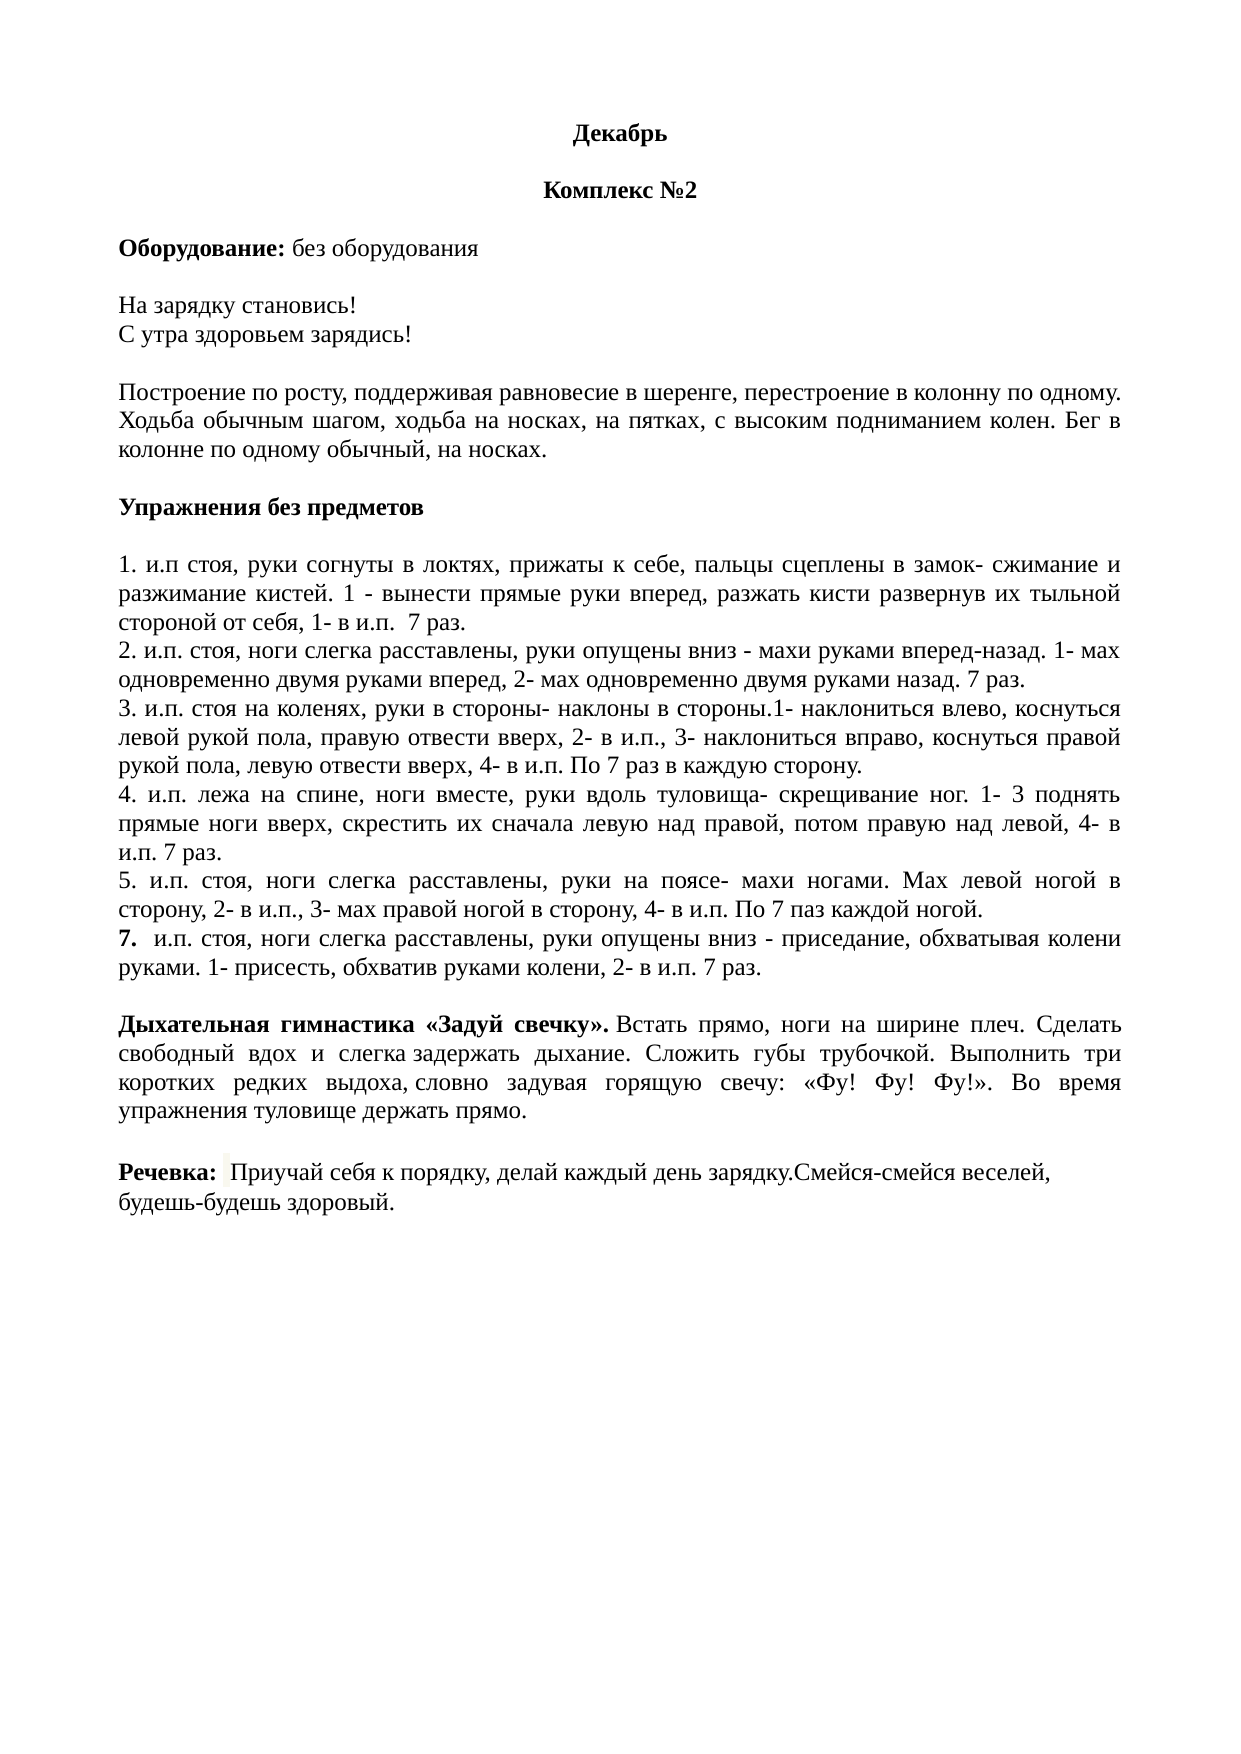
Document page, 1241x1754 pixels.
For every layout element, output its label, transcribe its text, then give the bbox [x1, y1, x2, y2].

text Дыхательная гимнастика «Задуй свечку». Встать прямо, ноги на ширине плеч. Сделать свободный вдох и слегка задержать дыхание. Сложить губы трубочкой. Выполнить три коротких редких выдоха, словно задувая горящую свечу: «Фу! Фу! Фу!». Во время упражнения туловище держать прямо. [118, 1009, 1122, 1124]
text Оборудование: без оборудования [118, 233, 1122, 262]
text Построение по росту, поддерживая равновесие в шеренге, перестроение в колонну по одному. Ходьба обычным шагом, ходьба на носках, на пятках, с высоким подниманием колен. Бег в колонне по одному обычный, на носках. [118, 377, 1122, 463]
text Комплекс №2 [118, 176, 1122, 204]
text 5. и.п. стоя, ноги слегка расставлены, руки на поясе- махи ногами. Мах левой ногой в сторону, 2- в и.п., 3- мах правой ногой в сторону, 4- в и.п. По 7 паз каждой ногой. [118, 866, 1122, 923]
text 2. и.п. стоя, ноги слегка расставлены, руки опущены вниз - махи руками вперед-назад. 1- мах одновременно двумя руками вперед, 2- мах одновременно двумя руками назад. 7 раз. [118, 636, 1122, 693]
text 4. и.п. лежа на спине, ноги вместе, руки вдоль туловища- скрещивание ног. 1- 3 поднять прямые ноги вверх, скрестить их сначала левую над правой, потом правую над левой, 4- в и.п. 7 раз. [118, 779, 1122, 866]
text Речевка: Приучай себя к порядку, делай каждый день зарядку.Смейся-смейся веселей, будешь-будешь здоровый. [118, 1153, 1122, 1216]
text Упражнения без предметов [118, 492, 1122, 521]
text 7. и.п. стоя, ноги слегка расставлены, руки опущены вниз - приседание, обхватывая колени руками. 1- присесть, обхватив руками колени, 2- в и.п. 7 раз. [118, 923, 1122, 981]
text 1. и.п стоя, руки согнуты в локтях, прижаты к себе, пальцы сцеплены в замок- сжимание и разжимание кистей. 1 - вынести прямые руки вперед, разжать кисти развернув их тыльной стороной от себя, 1- в и.п. 7 раз. [118, 549, 1122, 636]
text Декабрь [118, 118, 1122, 147]
text 3. и.п. стоя на коленях, руки в стороны- наклоны в стороны.1- наклониться влево, коснуться левой рукой пола, правую отвести вверх, 2- в и.п., 3- наклониться вправо, коснуться правой рукой пола, левую отвести вверх, 4- в и.п. По 7 раз в каждую сторону. [118, 693, 1122, 779]
text На зарядку становись! [118, 291, 1122, 319]
text С утра здоровьем зарядись! [118, 319, 1122, 348]
